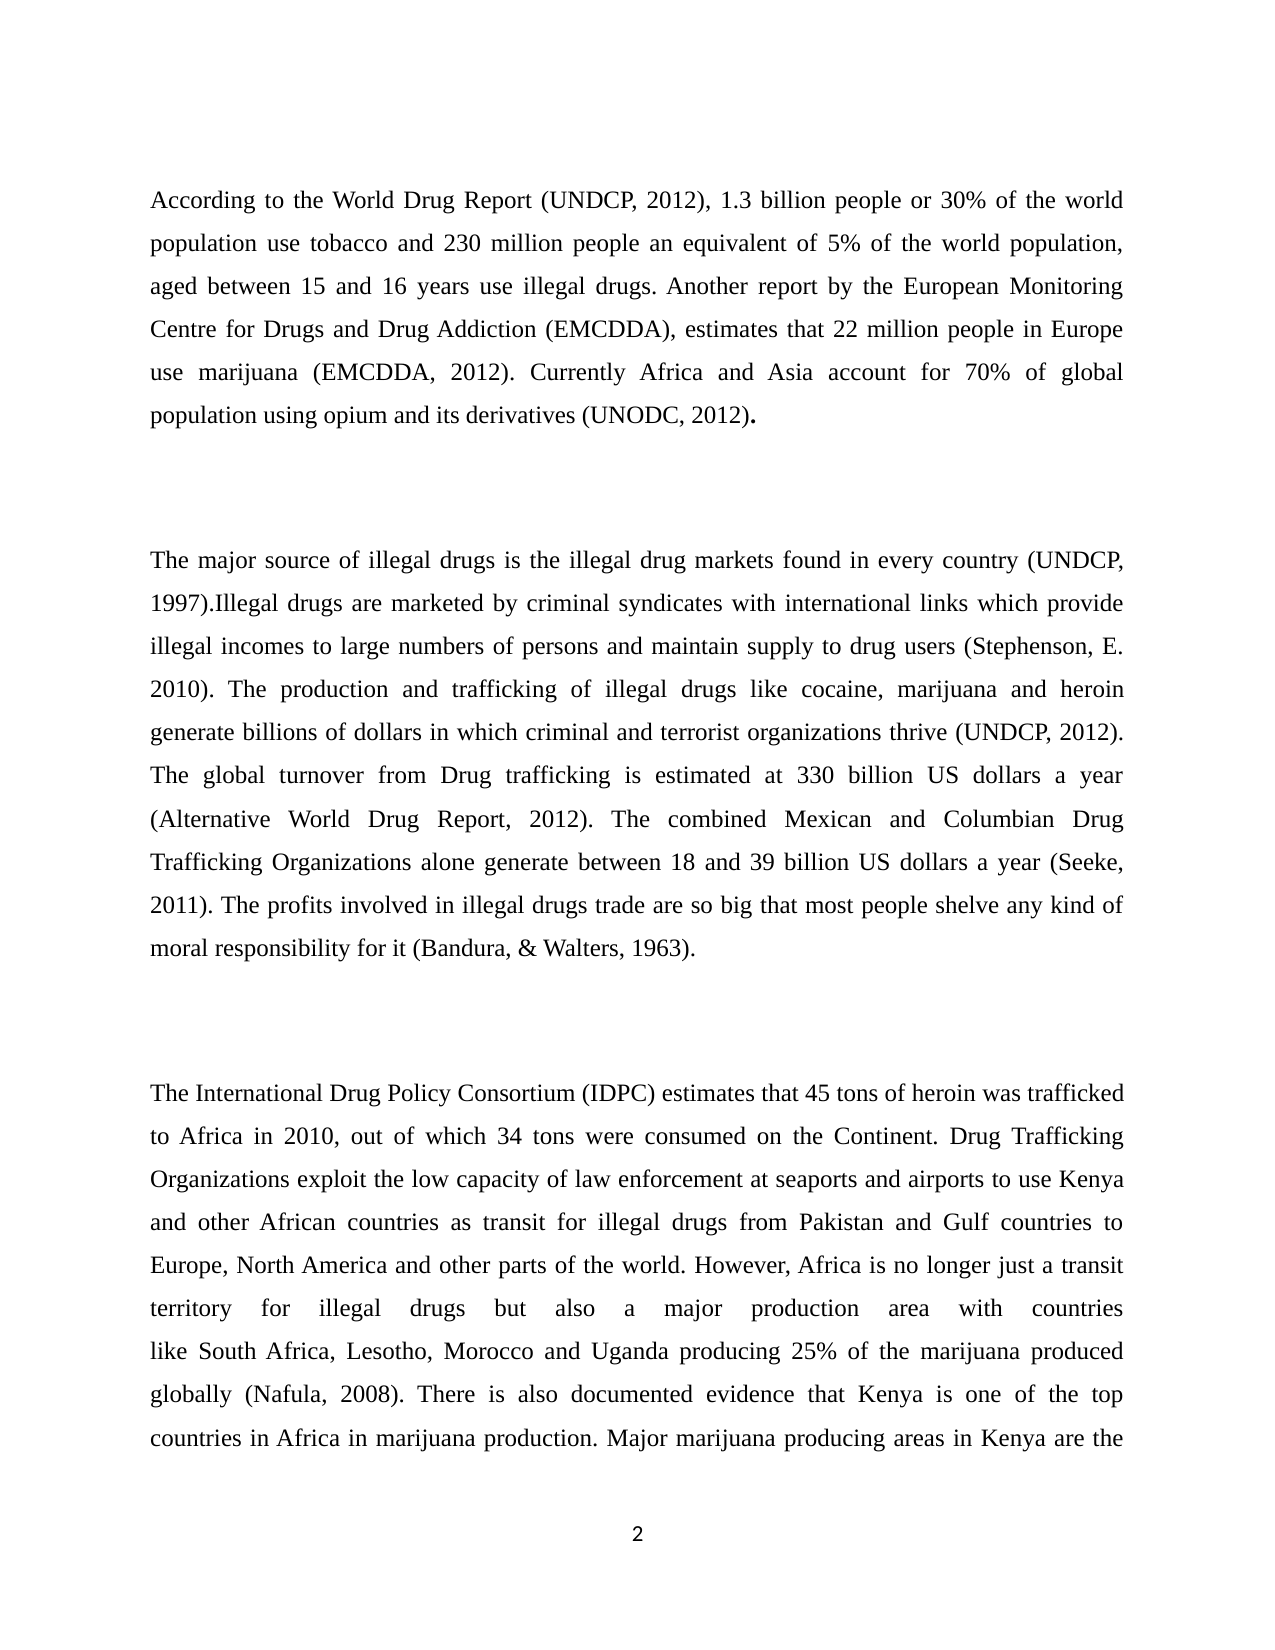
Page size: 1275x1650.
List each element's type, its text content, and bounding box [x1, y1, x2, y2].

text The International Drug Policy Consortium (IDPC) estimates that 45 tons of heroin was trafficked to Africa in 2010, out of which 34 tons were consumed on the Continent. Drug Trafficking Organizations exploit the low capacity of law enforcement at seaports and airports to use Kenya and other African countries as transit for illegal drugs from Pakistan and Gulf countries to Europe, North America and other parts of the world. However, Africa is no longer just a transit territory for illegal drugs but also a major production area with countries like South Africa, Lesotho, Morocco and Uganda producing 25% of the marijuana produced globally (Nafula, 2008). There is also documented evidence that Kenya is one of the top countries in Africa in marijuana production. Major marijuana producing areas in Kenya are the [150, 1078, 1125, 1451]
text According to the World Drug Report (UNDCP, 2012), 1.3 billion people or 30% of the world population use tobacco and 230 million people an equivalent of 5% of the world population, aged between 15 and 16 years use illegal drugs. Another report by the European Monitoring Centre for Drugs and Drug Addiction (EMCDDA), estimates that 22 million people in Europe use marijuana (EMCDDA, 2012). Currently Africa and Asia account for 70% of global population using opium and its derivatives (UNODC, 2012). [150, 185, 1125, 429]
text The major source of illegal drugs is the illegal drug markets found in every country (UNDCP, 1997).Illegal drugs are marketed by criminal syndicates with international links which provide illegal incomes to large numbers of persons and maintain supply to drug users (Stephenson, E. 2010). The production and trafficking of illegal drugs like cocaine, marijuana and heroin generate billions of dollars in which criminal and terrorist organizations thrive (UNDCP, 2012). The global turnover from Drug trafficking is estimated at 330 billion US dollars a year (Alternative World Drug Report, 2012). The combined Mexican and Columbian Drug Trafficking Organizations alone generate between 18 and 39 billion US dollars a year (Seeke, 2011). The profits involved in illegal drugs trade are so big that most people shelve any kind of moral responsibility for it (Bandura, & Walters, 1963). [150, 545, 1125, 962]
